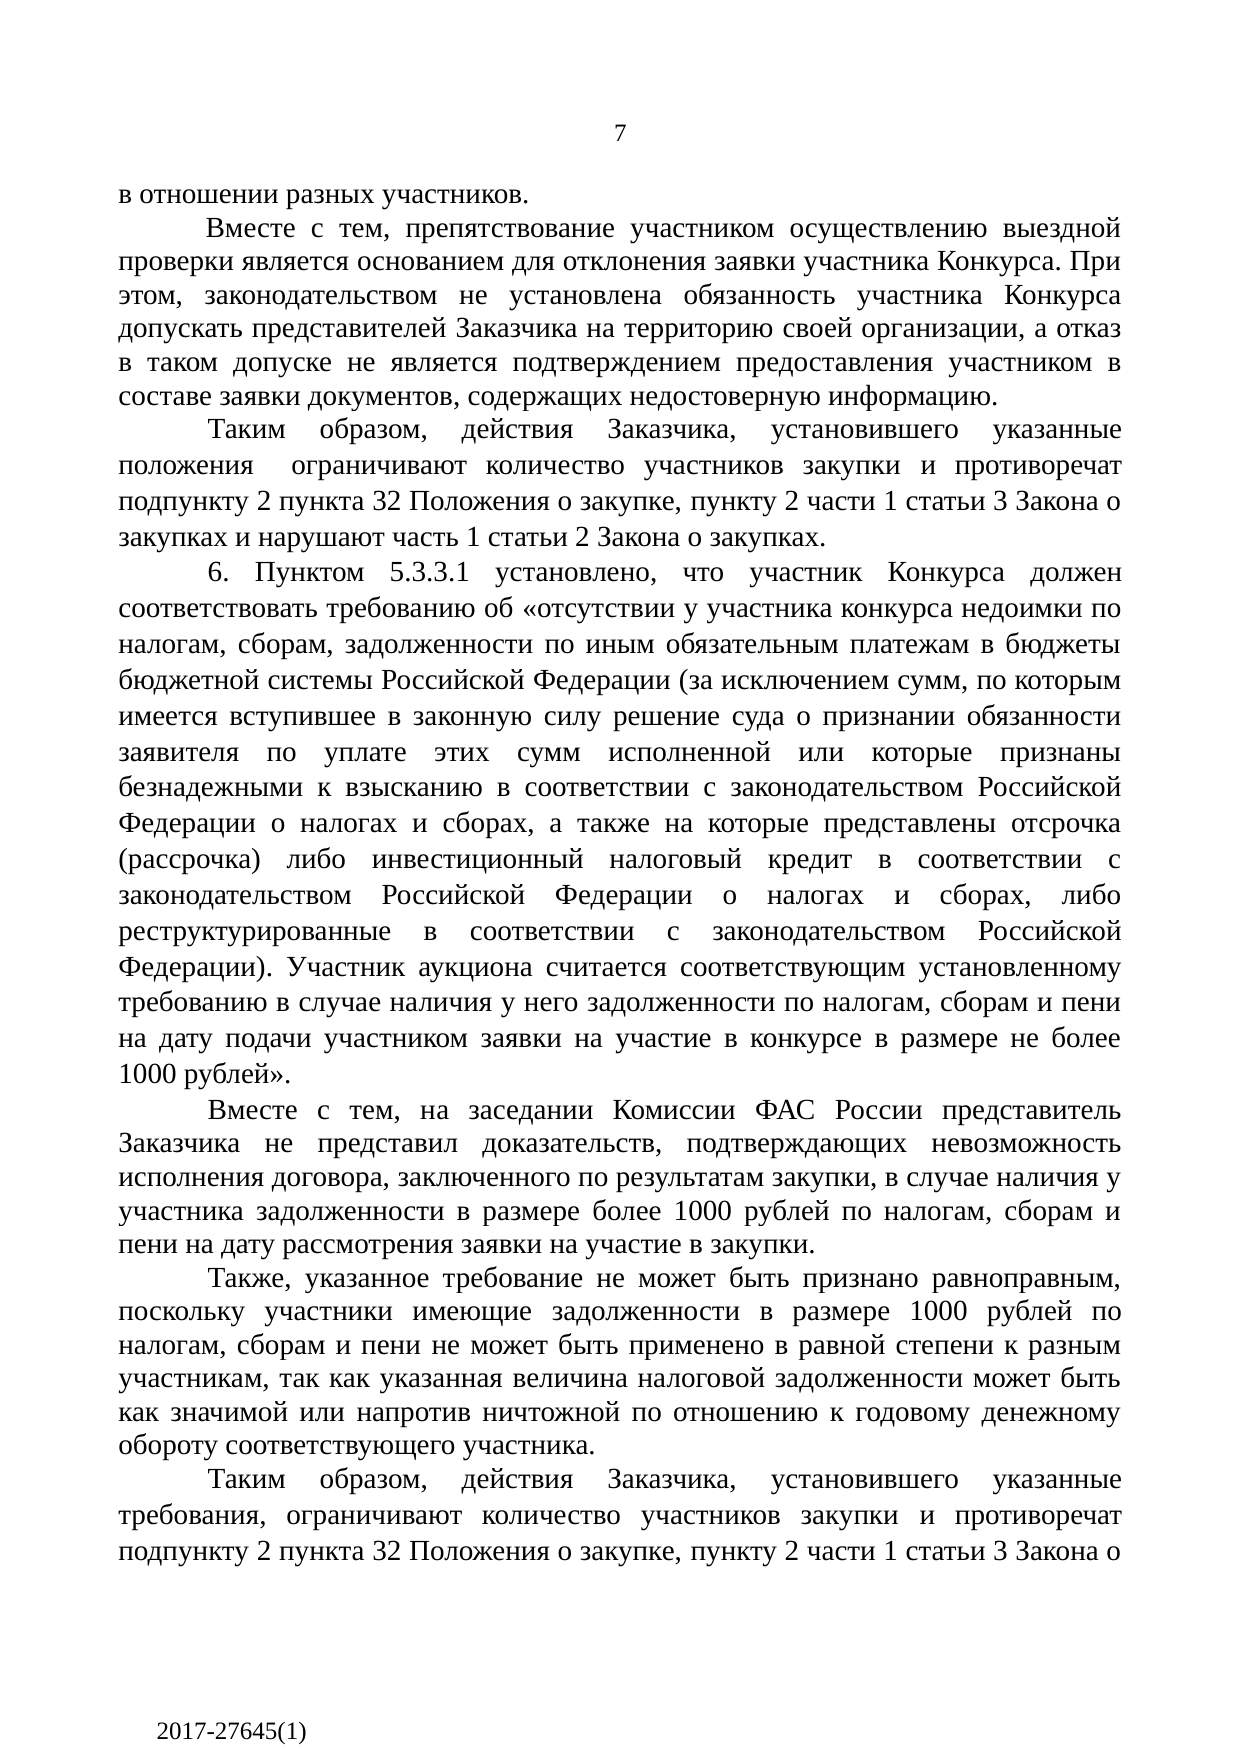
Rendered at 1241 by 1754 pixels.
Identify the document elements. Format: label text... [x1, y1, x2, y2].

text 6. Пунктом 5.3.3.1 установлено, что участник Конкурса должен соответствовать требованию об «отсутствии у участника конкурса недоимки по налогам, сборам, задолженности по иным обязательным платежам в бюджеты бюджетной системы Российской Федерации (за исключением сумм, по которым имеется вступившее в законную силу решение суда о признании обязанности заявителя по уплате этих сумм исполненной или которые признаны безнадежными к взысканию в соответствии с законодательством Российской Федерации о налогах и сборах, а также на которые представлены отсрочка (рассрочка) либо инвестиционный налоговый кредит в соответствии с законодательством Российской Федерации о налогах и сборах, либо реструктурированные в соответствии с законодательством Российской Федерации). Участник аукциона считается соответствующим установленному требованию в случае наличия у него задолженности по налогам, сборам и пени на дату подачи участником заявки на участие в конкурсе в размере не более 1000 рублей». [118, 554, 1122, 1090]
text в отношении разных участников. [118, 176, 1122, 210]
text Также, указанное требование не может быть признано равноправным, поскольку участники имеющие задолженности в размере 1000 рублей по налогам, сборам и пени не может быть применено в равной степени к разным участникам, так как указанная величина налоговой задолженности может быть как значимой или напротив ничтожной по отношению к годовому денежному обороту соответствующего участника. [118, 1260, 1122, 1461]
text Таким образом, действия Заказчика, установившего указанные требования, ограничивают количество участников закупки и противоречат подпункту 2 пункта 32 Положения о закупке, пункту 2 части 1 статьи 3 Закона о [118, 1461, 1122, 1566]
text Вместе с тем, на заседании Комиссии ФАС России представитель Заказчика не представил доказательств, подтверждающих невозможность исполнения договора, заключенного по результатам закупки, в случае наличия у участника задолженности в размере более 1000 рублей по налогам, сборам и пени на дату рассмотрения заявки на участие в закупки. [118, 1092, 1122, 1260]
text Таким образом, действия Заказчика, установившего указанные положения ограничивают количество участников закупки и противоречат подпункту 2 пункта 32 Положения о закупке, пункту 2 части 1 статьи 3 Закона о закупках и нарушают часть 1 статьи 2 Закона о закупках. [118, 411, 1122, 552]
text Вместе с тем, препятствование участником осуществлению выездной проверки является основанием для отклонения заявки участника Конкурса. При этом, законодательством не установлена обязанность участника Конкурса допускать представителей Заказчика на территорию своей организации, а отказ в таком допуске не является подтверждением предоставления участником в составе заявки документов, содержащих недостоверную информацию. [118, 210, 1122, 411]
